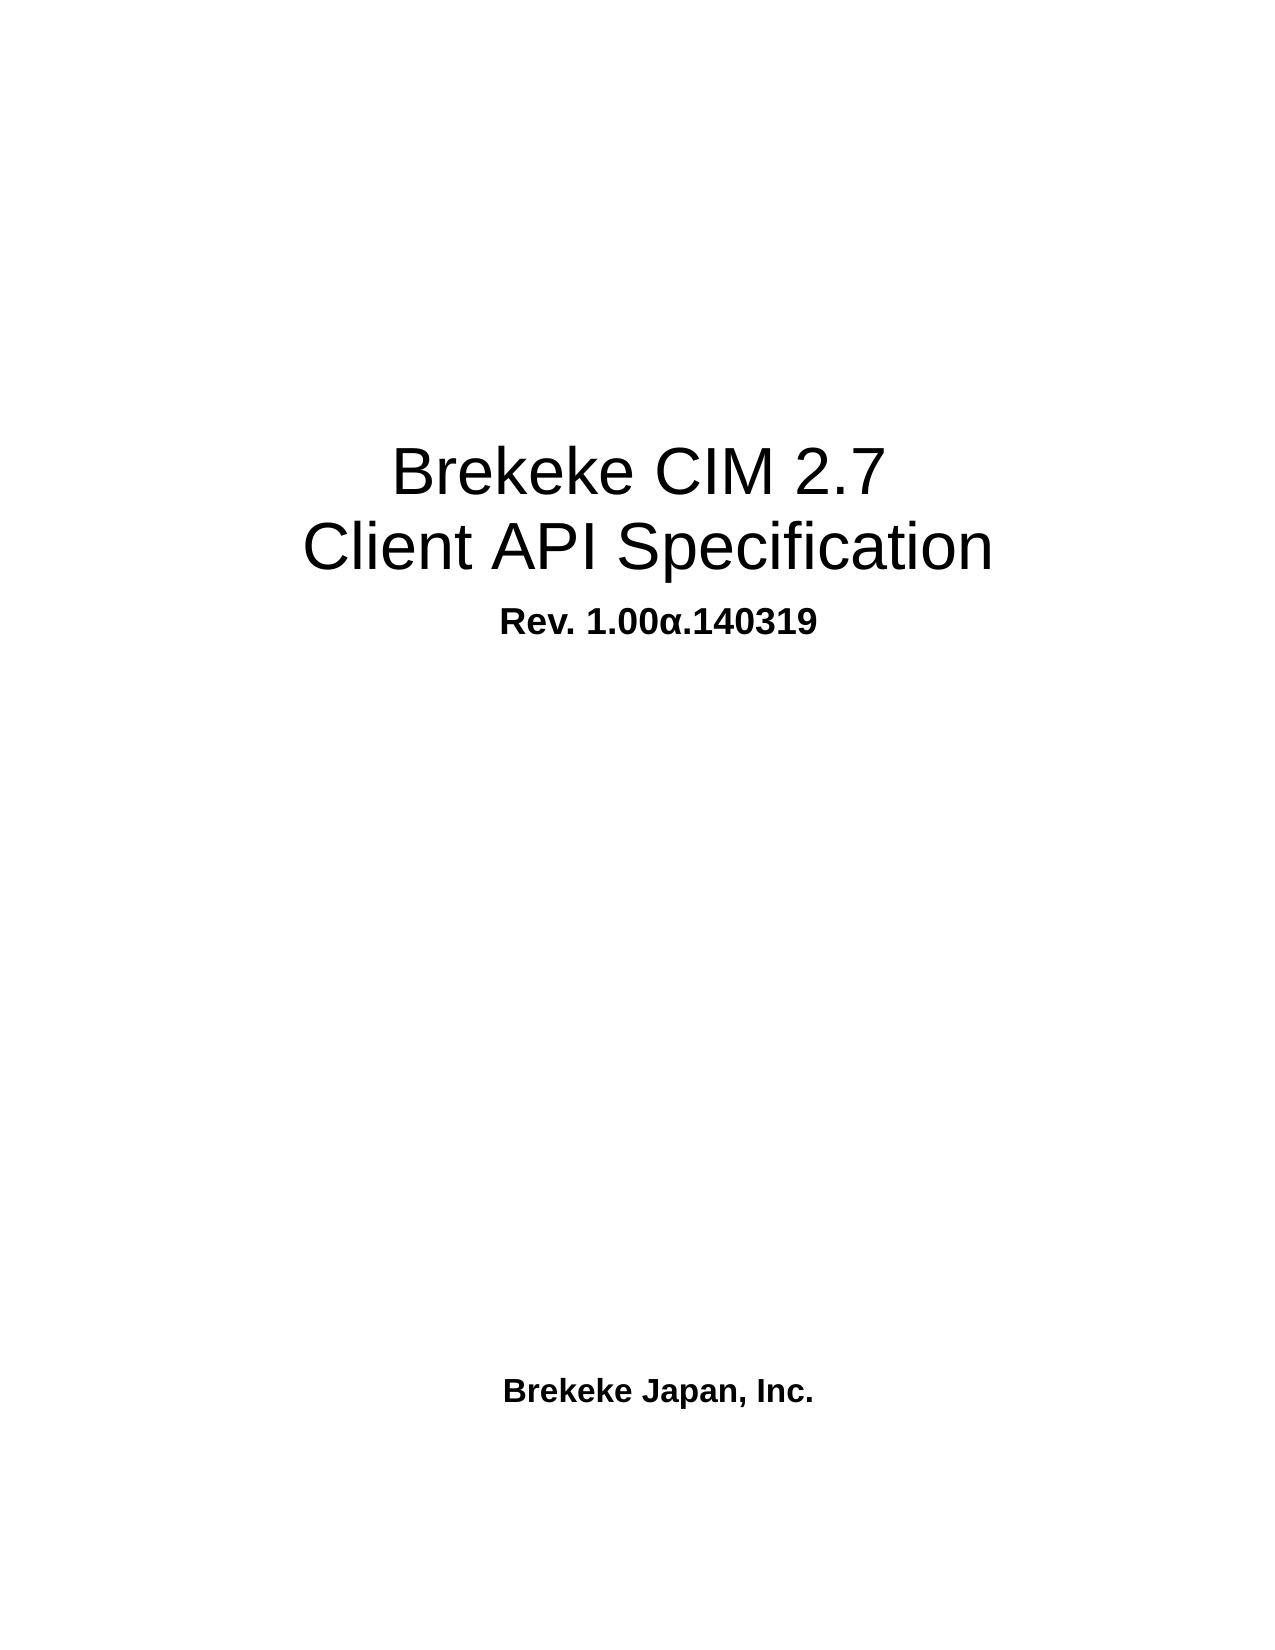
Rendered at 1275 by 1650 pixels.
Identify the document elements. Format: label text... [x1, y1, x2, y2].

text Brekeke Japan, Inc. [160, 1372, 1157, 1409]
text Rev. 1.00α.140319 [160, 584, 1157, 659]
text Brekeke CIM 2.7 [140, 434, 1157, 509]
text Client API Specification [140, 509, 1157, 584]
